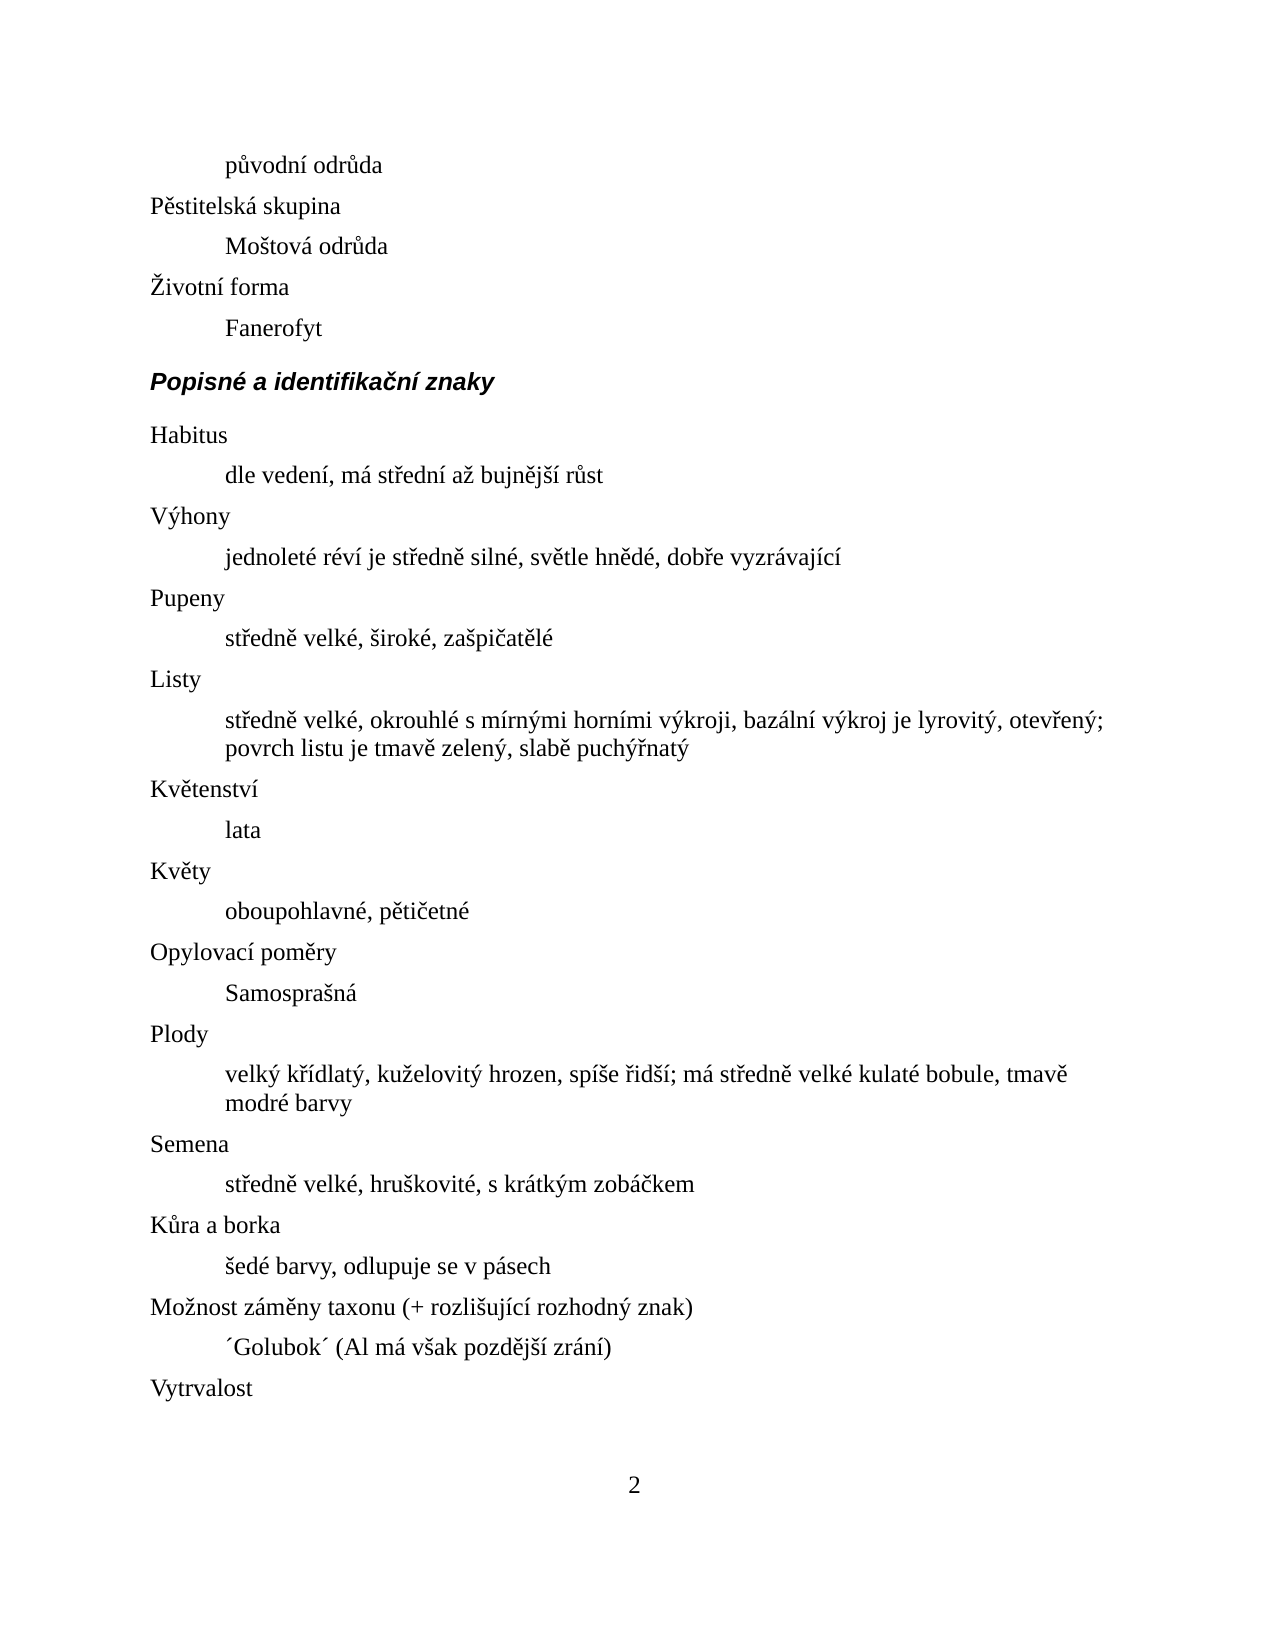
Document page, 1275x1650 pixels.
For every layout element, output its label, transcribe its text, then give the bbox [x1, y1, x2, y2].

text Plody [150, 1019, 1125, 1047]
text jednoleté réví je středně silné, světle hnědé, dobře vyzrávající [225, 542, 1125, 571]
text dle vedení, má střední až bujnější růst [225, 460, 1125, 489]
text středně velké, hruškovité, s krátkým zobáčkem [225, 1169, 1125, 1198]
subtitle Popisné a identifikační znaky [150, 367, 1125, 395]
text původní odrůda [225, 150, 1125, 179]
text šedé barvy, odlupuje se v pásech [225, 1251, 1125, 1280]
text Květy [150, 856, 1125, 884]
text Semena [150, 1129, 1125, 1158]
text Kůra a borka [150, 1210, 1125, 1239]
text Možnost záměny taxonu (+ rozlišující rozhodný znak) [150, 1292, 1125, 1321]
text ´Golubok´ (Al má však pozdější zrání) [225, 1332, 1125, 1361]
text Pupeny [150, 583, 1125, 611]
text Květenství [150, 774, 1125, 803]
text Výhony [150, 501, 1125, 530]
text velký křídlatý, kuželovitý hrozen, spíše řidší; má středně velké kulaté bobule, tmavě modré barvy [225, 1059, 1125, 1117]
text Samosprašná [225, 978, 1125, 1007]
text Moštová odrůda [225, 231, 1125, 260]
text středně velké, široké, zašpičatělé [225, 623, 1125, 652]
text středně velké, okrouhlé s mírnými horními výkroji, bazální výkroj je lyrovitý, otevřený; povrch listu je tmavě zelený, slabě puchýřnatý [225, 705, 1125, 762]
text Vytrvalost [150, 1373, 1125, 1402]
text Pěstitelská skupina [150, 191, 1125, 219]
text Habitus [150, 420, 1125, 448]
text oboupohlavné, pětičetné [225, 896, 1125, 925]
text Fanerofyt [225, 313, 1125, 342]
text Opylovací poměry [150, 937, 1125, 966]
text Životní forma [150, 272, 1125, 301]
text Listy [150, 664, 1125, 693]
text lata [225, 815, 1125, 844]
